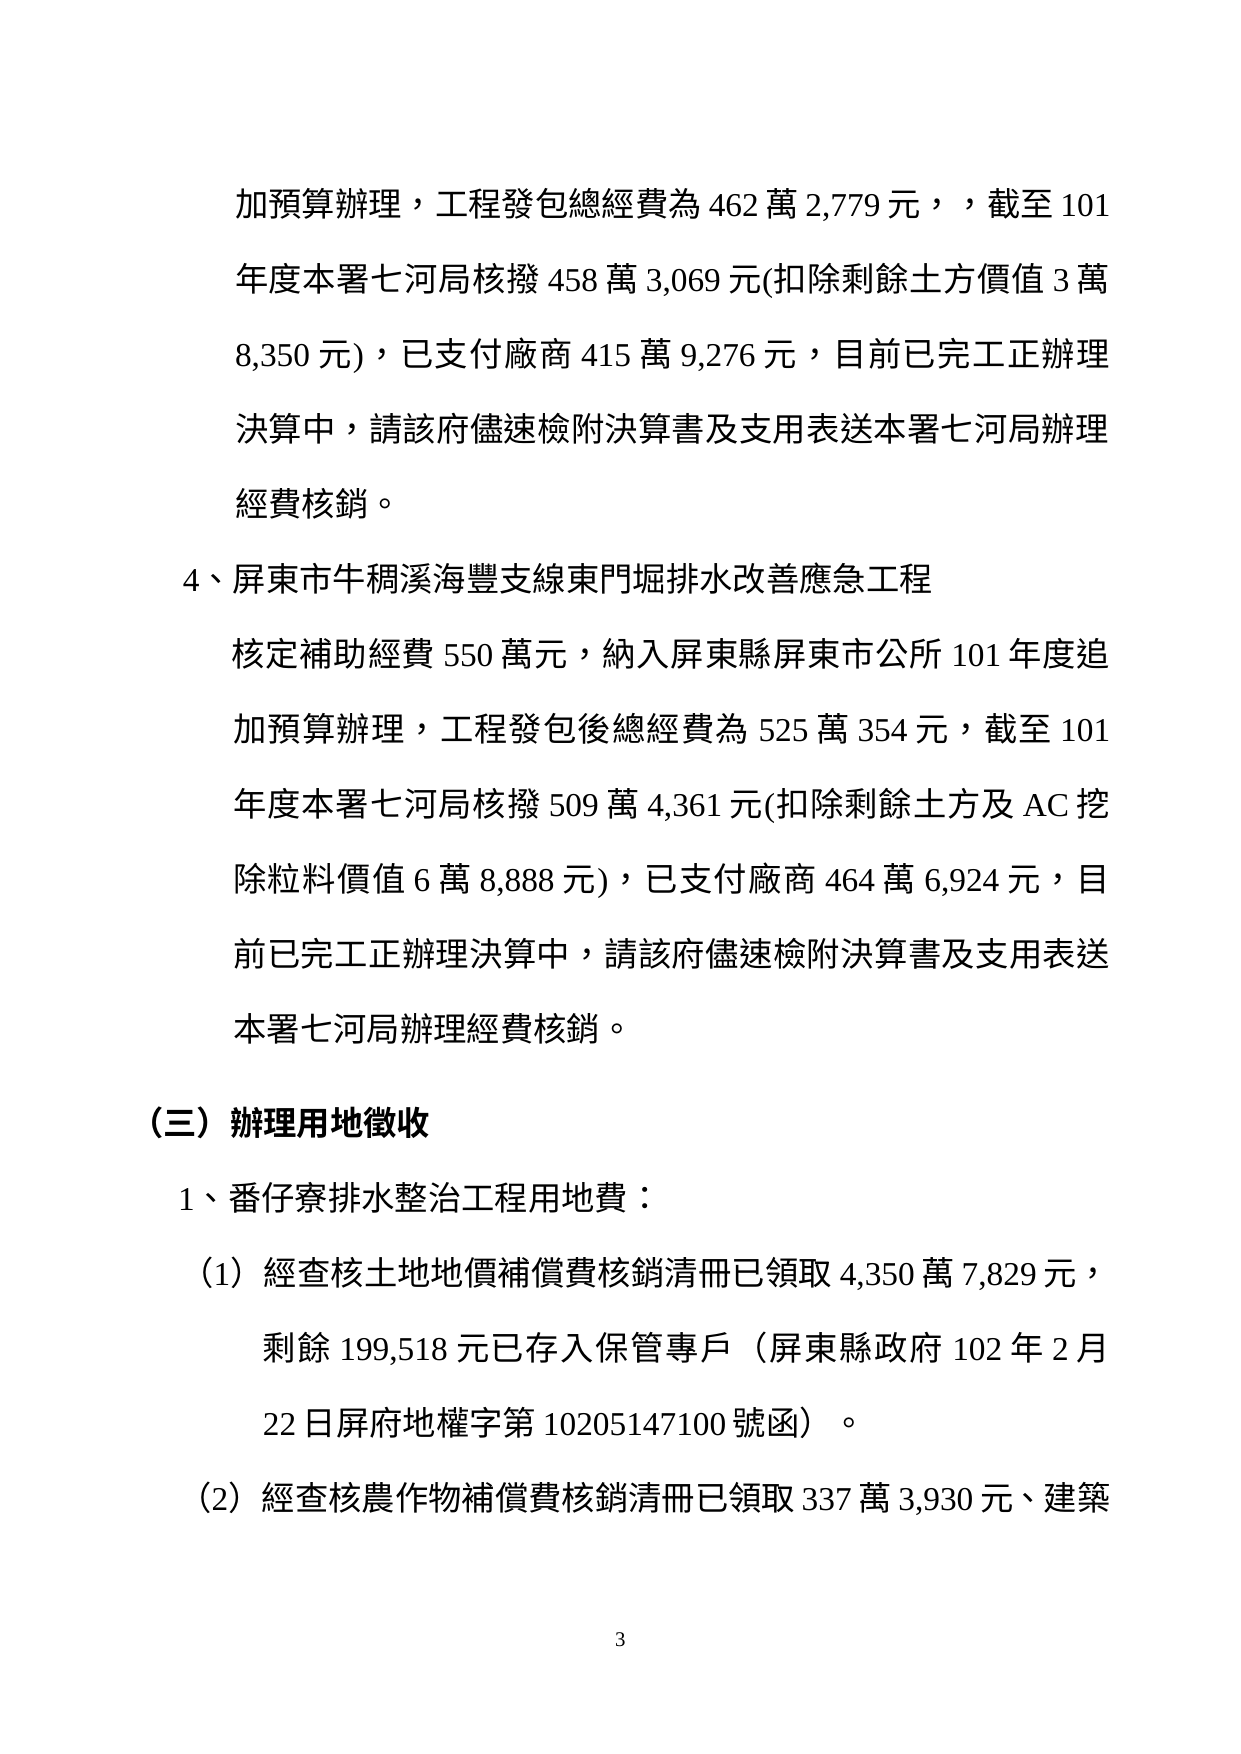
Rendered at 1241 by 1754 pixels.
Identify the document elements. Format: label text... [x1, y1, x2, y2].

text 1、番仔寮排水整治工程用地費： [178, 1158, 1110, 1233]
text 核定補助經費550萬元，納入屏東縣屏東市公所101年度追加預算辦理，工程發包後總經費為525萬354元，截至101年度本署七河局核撥509萬4,361元(扣除剩餘土方及AC挖除粒料價值6萬8,888元)，已支付廠商464萬6,924元，目前已完工正辦理決算中，請該府儘速檢附決算書及支用表送本署七河局辦理經費核銷。 [232, 614, 1110, 1064]
text 加預算辦理，工程發包總經費為462萬2,779元，，截至101年度本署七河局核撥458萬3,069元(扣除剩餘土方價值3萬8,350元)，已支付廠商415萬9,276元，目前已完工正辦理決算中，請該府儘速檢附決算書及支用表送本署七河局辦理經費核銷。 [232, 164, 1110, 539]
text （2）經查核農作物補償費核銷清冊已領取337萬3,930元、建築 [178, 1458, 1110, 1533]
text （1）經查核土地地價補償費核銷清冊已領取4,350萬7,829元，剩餘199,518元已存入保管專戶（屏東縣政府102年2月22日屏府地權字第10205147100號函）。 [180, 1233, 1110, 1458]
text 4、屏東市牛稠溪海豐支線東門堀排水改善應急工程 [183, 539, 1110, 614]
text （三）辦理用地徵收 [130, 1083, 1110, 1158]
